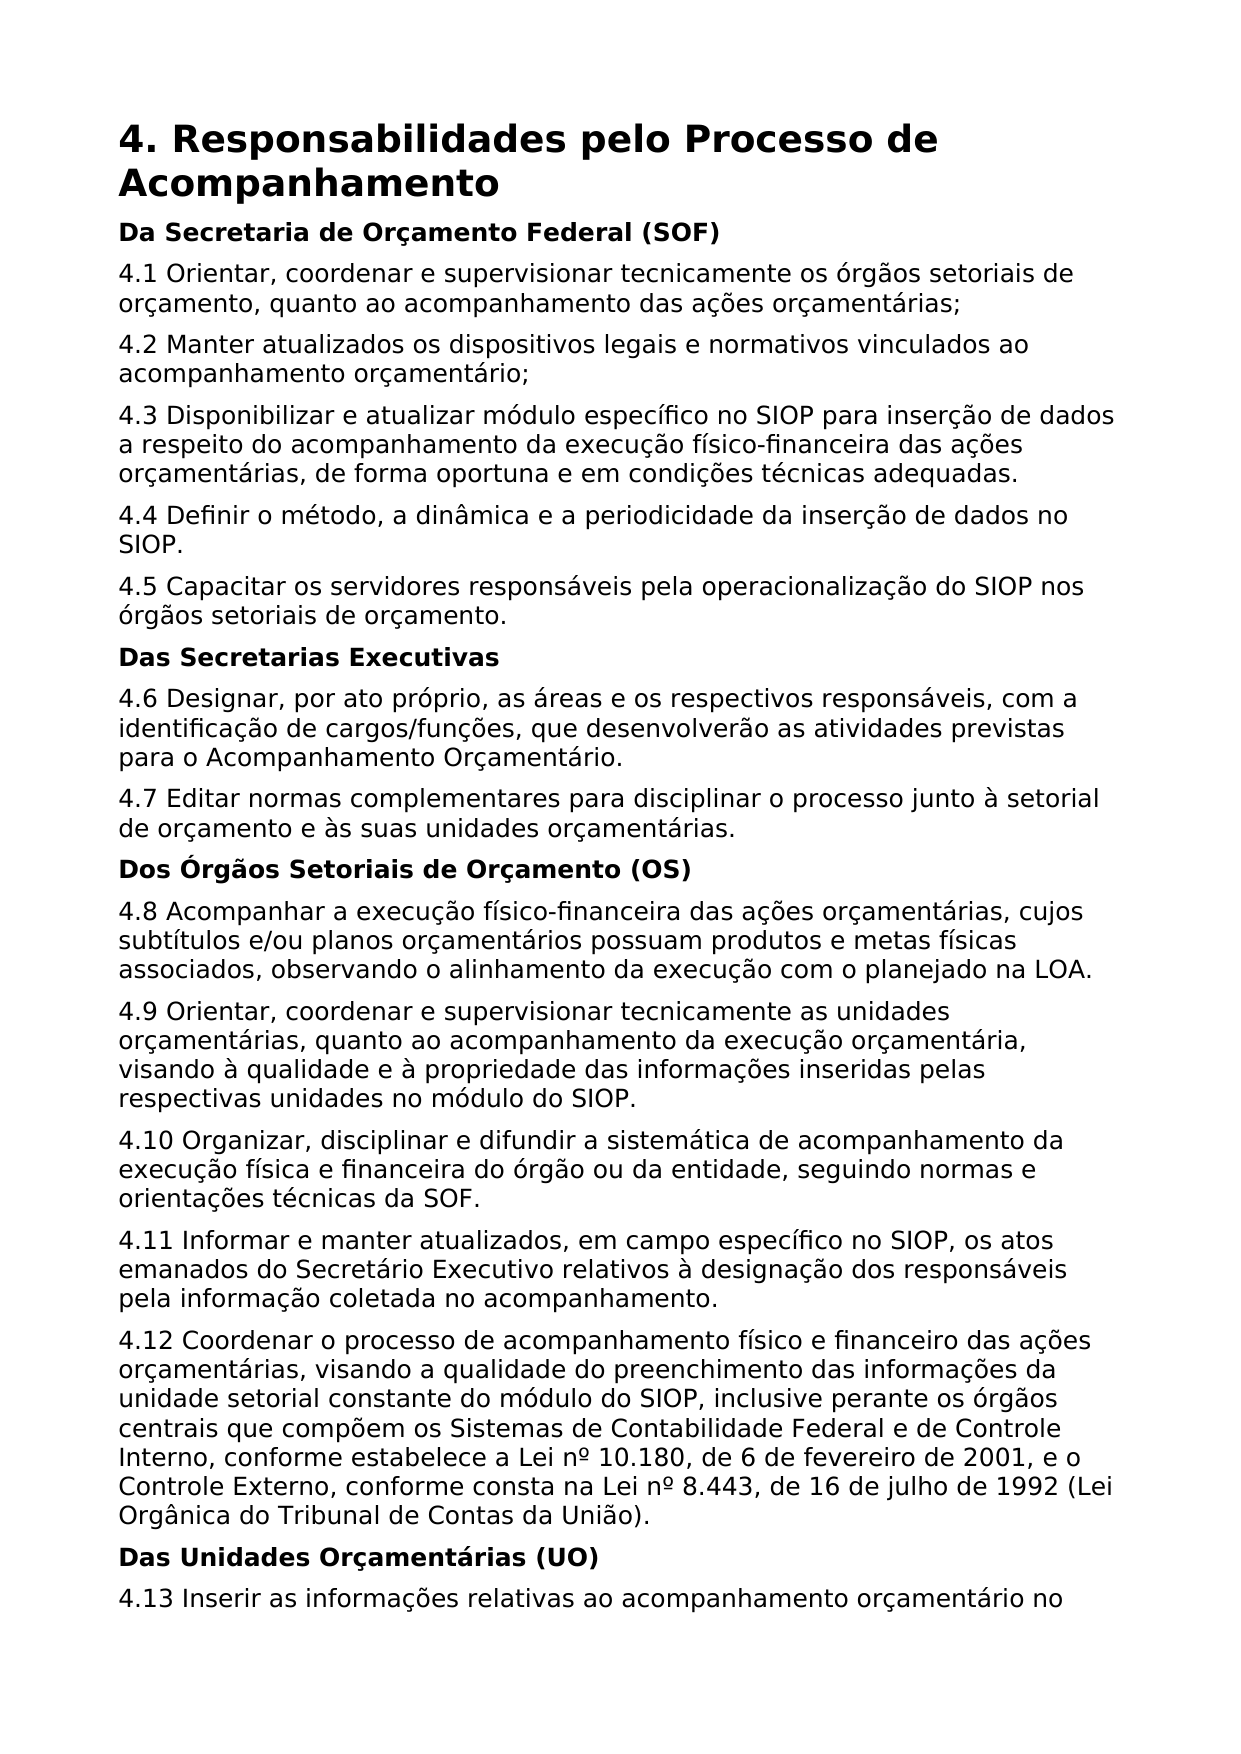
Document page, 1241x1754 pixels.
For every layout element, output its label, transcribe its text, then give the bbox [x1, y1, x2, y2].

text 4.2 Manter atualizados os dispositivos legais e normativos vinculados ao acompanhamento orçamentário; [118, 330, 1122, 389]
text Das Secretarias Executivas [118, 643, 1122, 672]
text Dos Órgãos Setoriais de Orçamento (OS) [118, 855, 1122, 884]
text 4.8 Acompanhar a execução físico-financeira das ações orçamentárias, cujos subtítulos e/ou planos orçamentários possuam produtos e metas físicas associados, observando o alinhamento da execução com o planejado na LOA. [118, 897, 1122, 984]
text 4.11 Informar e manter atualizados, em campo específico no SIOP, os atos emanados do Secretário Executivo relativos à designação dos responsáveis pela informação coletada no acompanhamento. [118, 1226, 1122, 1314]
text 4.3 Disponibilizar e atualizar módulo específico no SIOP para inserção de dados a respeito do acompanhamento da execução físico-financeira das ações orçamentárias, de forma oportuna e em condições técnicas adequadas. [118, 401, 1122, 489]
text 4.12 Coordenar o processo de acompanhamento físico e financeiro das ações orçamentárias, visando a qualidade do preenchimento das informações da unidade setorial constante do módulo do SIOP, inclusive perante os órgãos centrais que compõem os Sistemas de Contabilidade Federal e de Controle Interno, conforme estabelece a Lei nº 10.180, de 6 de fevereiro de 2001, e o Controle Externo, conforme consta na Lei nº 8.443, de 16 de julho de 1992 (Lei Orgânica do Tribunal de Contas da União). [118, 1326, 1122, 1530]
text Das Unidades Orçamentárias (UO) [118, 1543, 1122, 1572]
text 4.9 Orientar, coordenar e supervisionar tecnicamente as unidades orçamentárias, quanto ao acompanhamento da execução orçamentária, visando à qualidade e à propriedade das informações inseridas pelas respectivas unidades no módulo do SIOP. [118, 997, 1122, 1114]
text 4.7 Editar normas complementares para disciplinar o processo junto à setorial de orçamento e às suas unidades orçamentárias. [118, 784, 1122, 843]
text 4.4 Definir o método, a dinâmica e a periodicidade da inserção de dados no SIOP. [118, 501, 1122, 559]
text 4.13 Inserir as informações relativas ao acompanhamento orçamentário no [118, 1584, 1122, 1614]
subtitle 4. Responsabilidades pelo Processo de Acompanhamento [118, 118, 1122, 205]
text Da Secretaria de Orçamento Federal (SOF) [118, 218, 1122, 247]
text 4.10 Organizar, disciplinar e difundir a sistemática de acompanhamento da execução física e financeira do órgão ou da entidade, seguindo normas e orientações técnicas da SOF. [118, 1126, 1122, 1214]
text 4.5 Capacitar os servidores responsáveis pela operacionalização do SIOP nos órgãos setoriais de orçamento. [118, 572, 1122, 630]
text 4.6 Designar, por ato próprio, as áreas e os respectivos responsáveis, com a identificação de cargos/funções, que desenvolverão as atividades previstas para o Acompanhamento Orçamentário. [118, 684, 1122, 772]
text 4.1 Orientar, coordenar e supervisionar tecnicamente os órgãos setoriais de orçamento, quanto ao acompanhamento das ações orçamentárias; [118, 259, 1122, 318]
